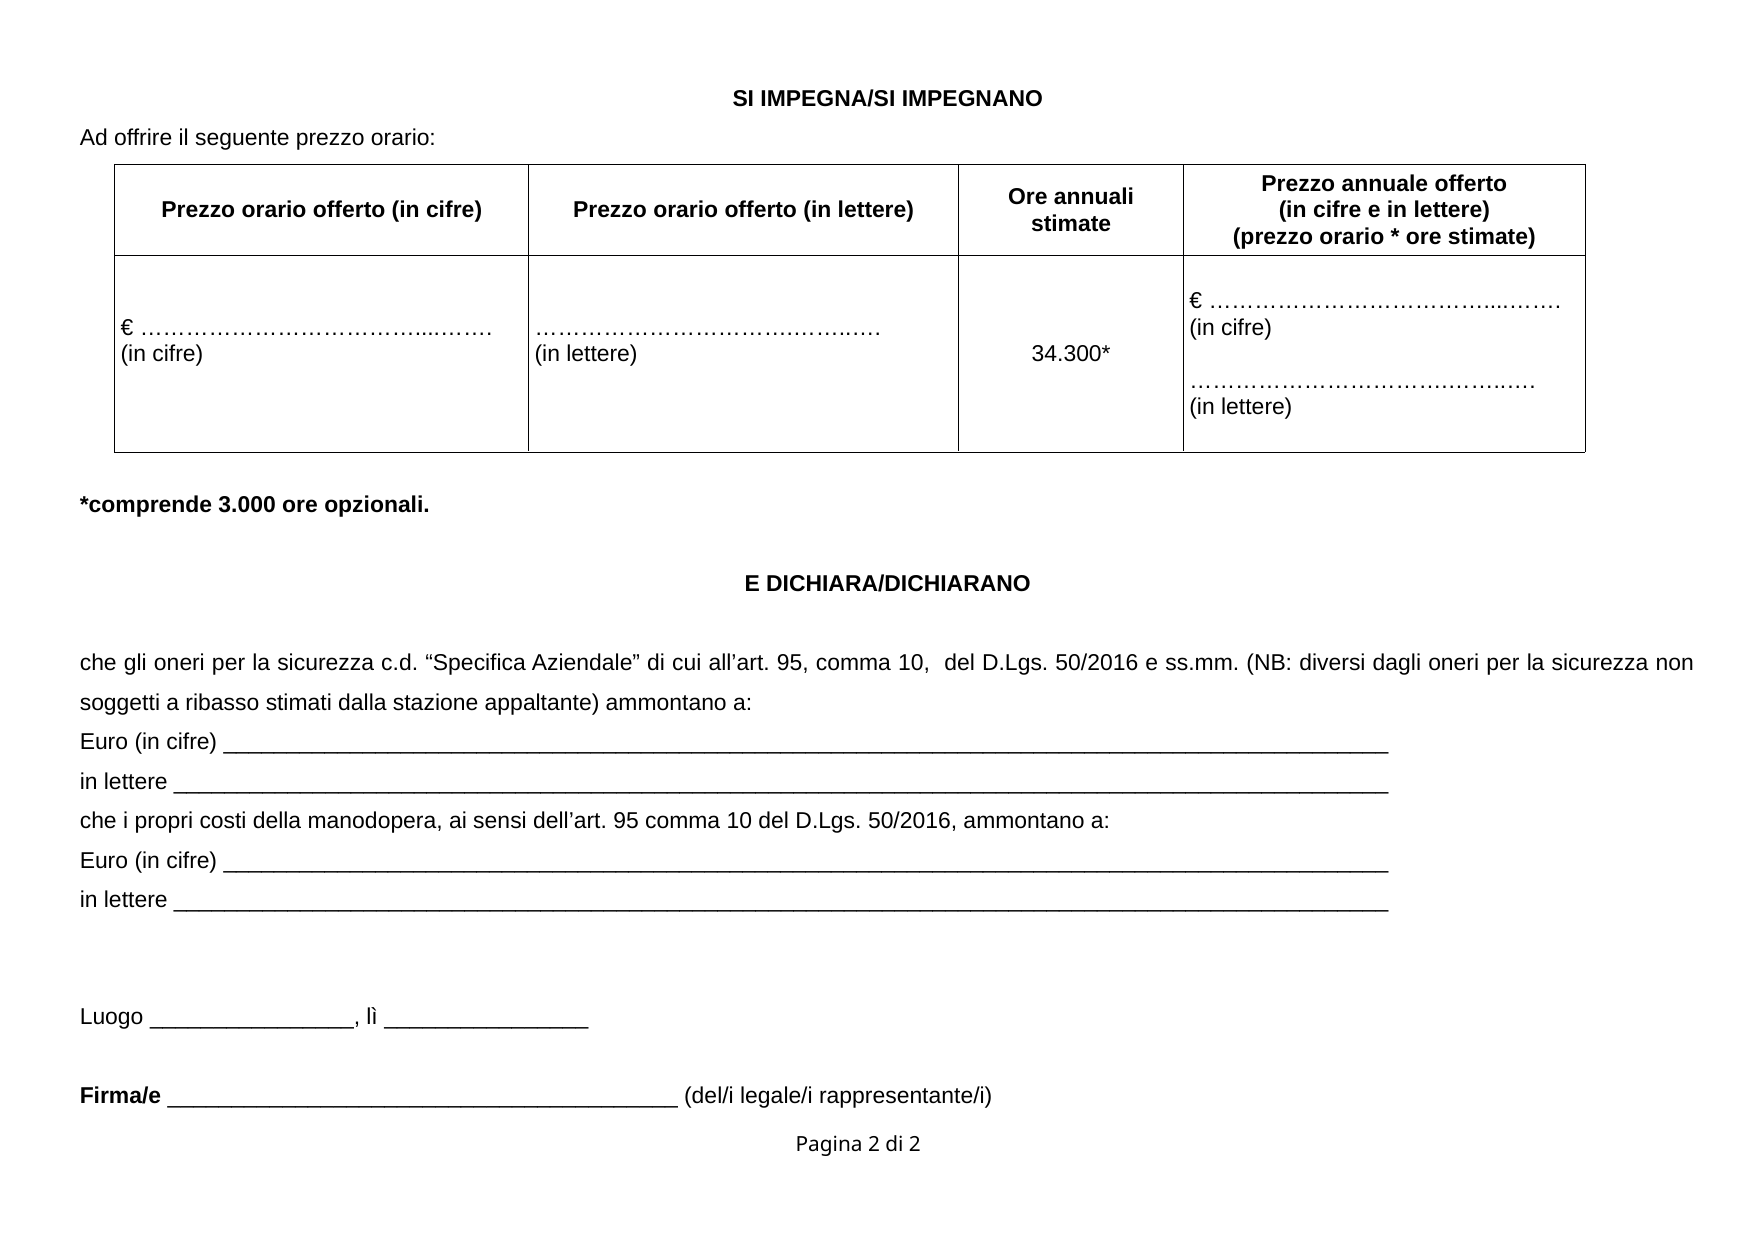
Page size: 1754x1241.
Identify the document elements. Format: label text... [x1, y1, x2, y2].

text che i propri costi della manodopera, ai sensi dell’art. 95 comma 10 del D.Lgs. 50/2016, ammontano a: [79, 807, 1696, 833]
table_cell € ………………………………....……. (in cifre) [115, 256, 528, 451]
text Ad offrire il seguente prezzo orario: [79, 124, 1696, 151]
table_cell € ………………………………....……. (in cifre) …………………………….……..…. (in lettere) [1184, 256, 1585, 451]
table_header Prezzo orario offerto (in cifre) [115, 165, 528, 255]
text che gli oneri per la sicurezza c.d. “Specifica Aziendale” di cui all’art. 95, comma 10, del D.Lgs. 50/2016 e ss.mm. (NB: diversi dagli oneri per la sicurezza non soggetti a ribasso stimati dalla stazione appaltante) ammontano a: [79, 649, 1696, 715]
text in lettere [79, 768, 1696, 794]
table_header Ore annuali stimate [959, 165, 1183, 255]
text E DICHIARA/DICHIARANO [79, 570, 1696, 597]
table_header Prezzo annuale offerto (in cifre e in lettere) (prezzo orario * ore stimate) [1184, 165, 1585, 255]
table_header Prezzo orario offerto (in lettere) [529, 165, 958, 255]
text SI IMPEGNA/SI IMPEGNANO [79, 85, 1696, 111]
text in lettere [79, 886, 1696, 912]
table_cell 34.300* [959, 256, 1183, 451]
text *comprende 3.000 ore opzionali. [79, 491, 1696, 518]
text Firma/e ________________________________________ (del/i legale/i rappresentante/i) [79, 1082, 1696, 1109]
text Euro (in cifre) [79, 847, 1696, 873]
text Luogo ________________, lì ________________ [79, 1003, 1696, 1030]
table_cell …………………………….……..…. (in lettere) [529, 256, 958, 451]
text Euro (in cifre) [79, 728, 1696, 754]
